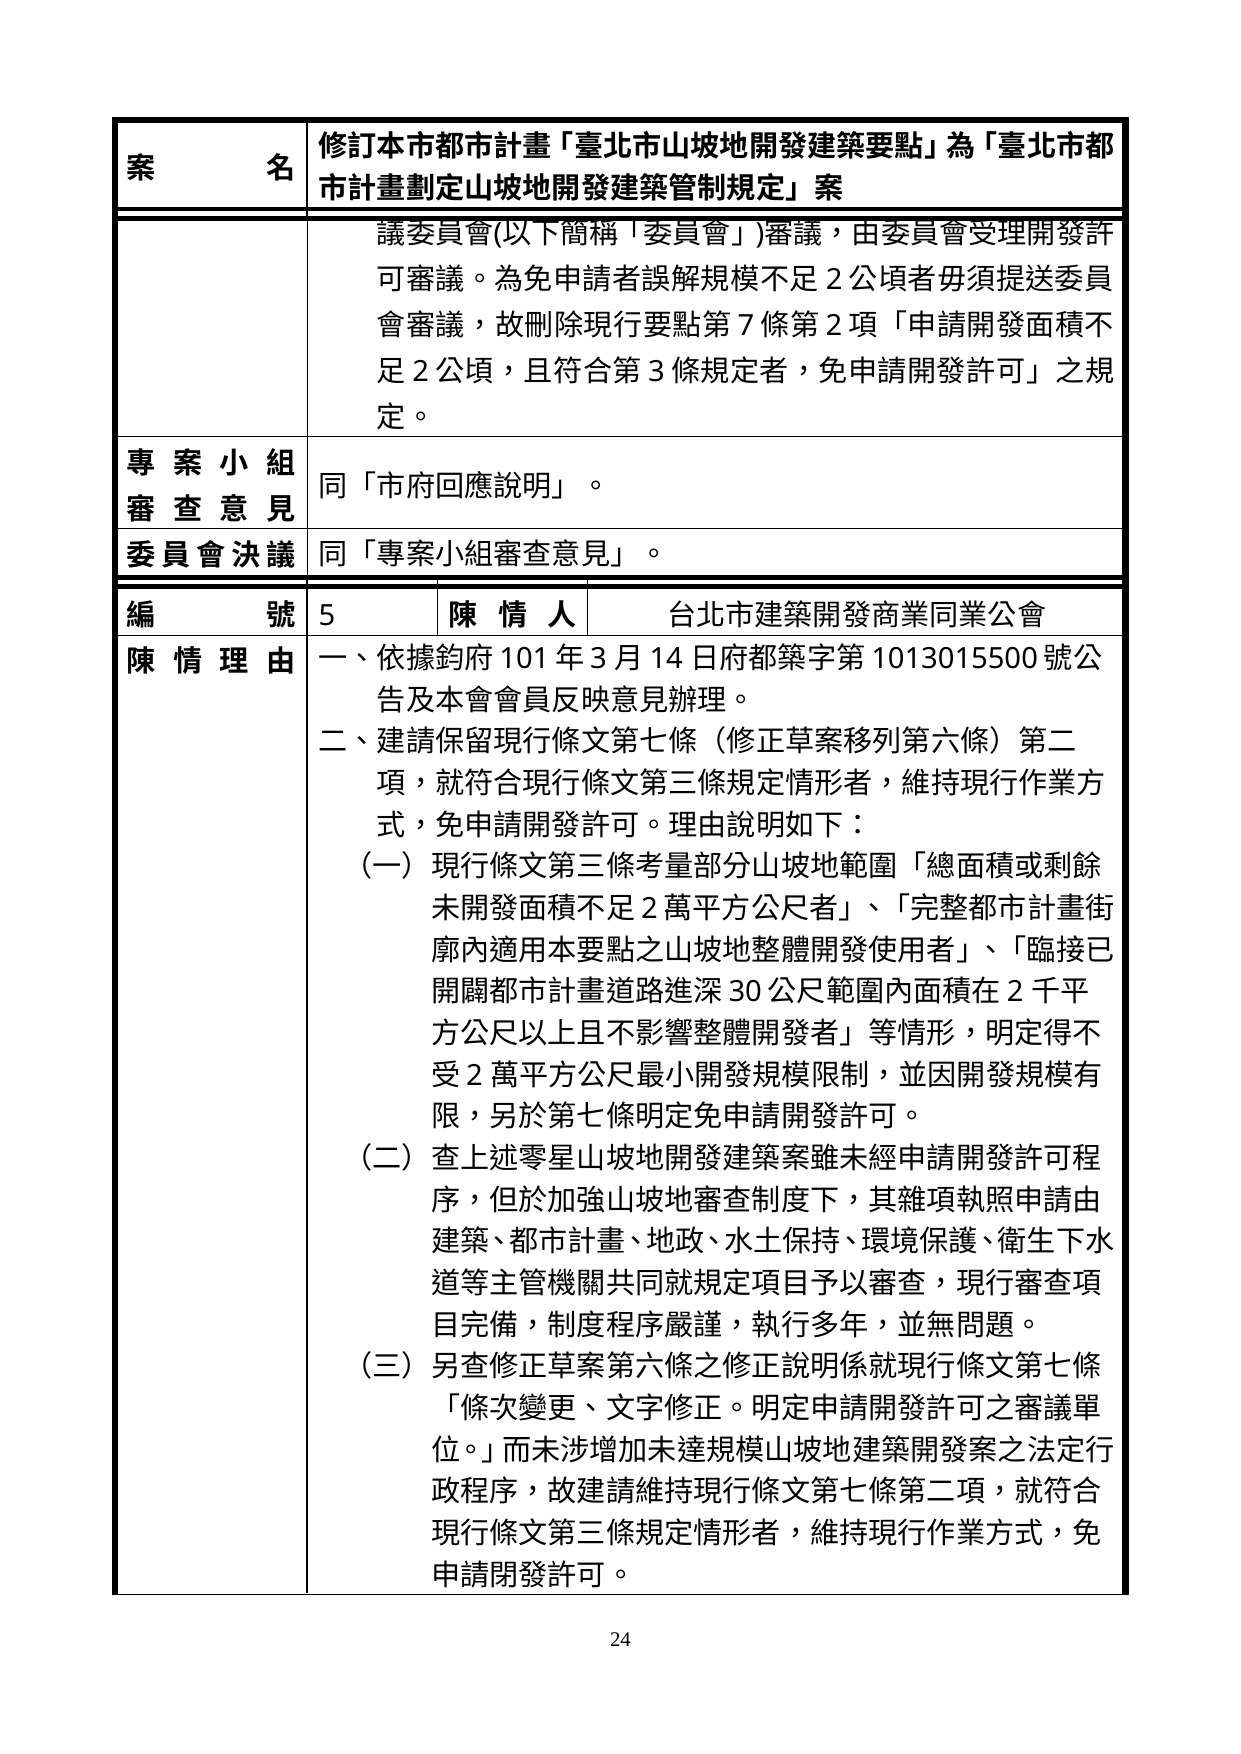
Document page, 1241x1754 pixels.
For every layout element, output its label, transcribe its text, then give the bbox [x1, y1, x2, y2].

table_cell [118, 221, 307, 436]
table_cell 專案小組 審查意見 [118, 437, 307, 528]
table_header 案名 [118, 123, 306, 206]
table_cell 編號 [118, 589, 306, 634]
table_cell 一、依據鈞府101年3 月14 日府都築字第1013015500號公告及本會會員反映意見辦理。 二、建請保留現行條文第七條（修正草案移列第六條）第二項，就符合現行條文第三條規定情形者，維持現行作業方式，免申請開發許可。理由說明如下： （一）現行條文第三條考量部分山坡地範圍「總面積或剩餘未開發面積不足2萬平方公尺者」、「完整都市計畫街廓內適用本要點之山坡地整體開發使用者」、「臨接已開闢都市計畫道路進深30公尺範圍內面積在2 千平方公尺以上且不影響整體開發者」等情形，明定得不受2 萬平方公尺最小開發規模限制，並因開發規模有限，另於第七條明定免申請開發許可。 （二）查上述零星山坡地開發建築案雖未經申請開發許可程序，但於加強山坡地審查制度下，其雜項執照申請由建築、都市計畫、地政、水土保持、環境保護、衛生下水道等主管機關共同就規定項目予以審查，現行審查項目完備，制度程序嚴謹，執行多年，並無問題。 （三）另查修正草案第六條之修正說明係就現行條文第七條「條次變更、文字修正。明定申請開發許可之審議單位。」而未涉增加未達規模山坡地建築開發案之法定行政程序，故建請維持現行條文第七條第二項，就符合現行條文第三條規定情形者，維持現行作業方式，免申請閉發許可。 [308, 636, 1122, 1593]
table_cell 委員會決議 [118, 529, 307, 575]
table_cell [588, 580, 1122, 584]
table_cell 陳情理由 [118, 636, 306, 1593]
table_cell [438, 580, 587, 584]
table_header 修訂本市都市計畫「臺北市山坡地開發建築要點」為「臺北市都市計畫劃定山坡地開發建築管制規定」案 [308, 123, 1122, 206]
table_cell 5 [308, 589, 437, 634]
table_cell 陳情人 [438, 589, 587, 634]
table_cell 同「專案小組審查意見」。 [308, 529, 1122, 575]
table_cell [118, 211, 306, 216]
table_cell 同「市府回應說明」。 [308, 437, 1122, 528]
table_cell [118, 580, 306, 584]
table_cell 台北市建築開發商業同業公會 [588, 589, 1122, 634]
table_cell [308, 580, 437, 584]
table_cell 議委員會(以下簡稱「委員會」)審議，由委員會受理開發許可審議。為免申請者誤解規模不足2公頃者毋須提送委員會審議，故刪除現行要點第7條第2項「申請開發面積不足2公頃，且符合第3條規定者，免申請開發許可」之規定。 [308, 221, 1122, 436]
